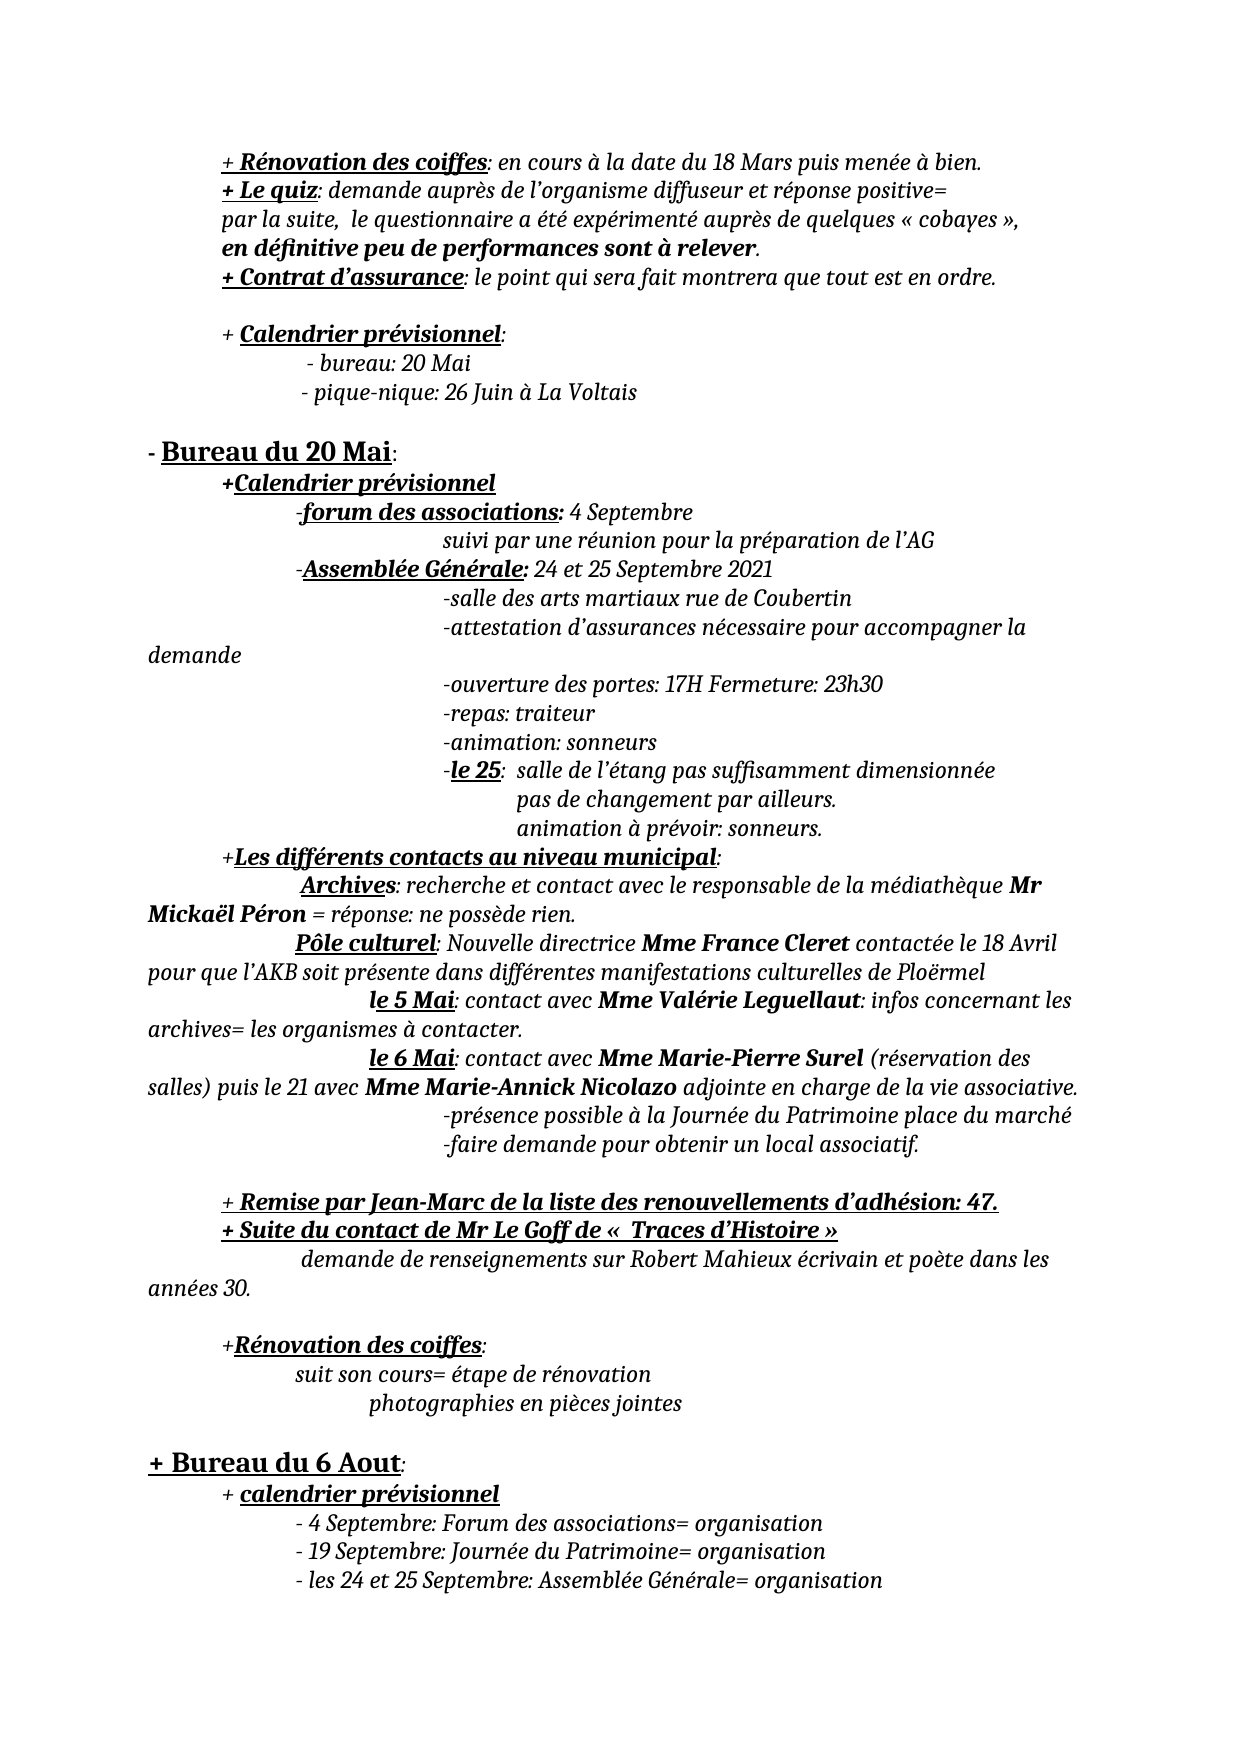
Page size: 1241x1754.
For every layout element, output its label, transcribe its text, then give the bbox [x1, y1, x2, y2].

text suivi par une réunion pour la préparation de l’AG [148, 526, 1093, 555]
text - 19 Septembre: Journée du Patrimoine= organisation [148, 1537, 1093, 1566]
text photographies en pièces jointes [148, 1389, 1093, 1417]
text le 5 Mai: contact avec Mme Valérie Leguellaut: infos concernant les archives= les organismes à contacter. [148, 986, 1093, 1044]
text + Rénovation des coiffes: en cours à la date du 18 Mars puis menée à bien. [148, 148, 1093, 176]
text + Suite du contact de Mr Le Goff de « Traces d’Histoire » [148, 1216, 1093, 1245]
text pas de changement par ailleurs. [148, 785, 1093, 814]
text -Assemblée Générale: 24 et 25 Septembre 2021 [148, 555, 1093, 584]
text - 4 Septembre: Forum des associations= organisation [148, 1508, 1093, 1537]
text -animation: sonneurs [148, 727, 1093, 756]
text - Bureau du 20 Mai: [148, 435, 1093, 469]
text -présence possible à la Journée du Patrimoine place du marché [148, 1101, 1093, 1130]
text Archives: recherche et contact avec le responsable de la médiathèque Mr Mickaël Péron = réponse: ne possède rien. [148, 871, 1093, 929]
text + Le quiz: demande auprès de l’organisme diffuseur et réponse positive= [148, 176, 1093, 205]
text +Calendrier prévisionnel [148, 469, 1093, 497]
text -forum des associations: 4 Septembre [148, 497, 1093, 526]
text +Rénovation des coiffes: [148, 1331, 1093, 1360]
text + Contrat d’assurance: le point qui sera fait montrera que tout est en ordre. [148, 263, 1093, 291]
text en définitive peu de performances sont à relever. [148, 234, 1093, 263]
text le 6 Mai: contact avec Mme Marie-Pierre Surel (réservation des salles) puis le 21 avec Mme Marie-Annick Nicolazo adjointe en charge de la vie associative. [148, 1044, 1093, 1101]
text - bureau: 20 Mai [148, 349, 1093, 378]
text + Remise par Jean-Marc de la liste des renouvellements d’adhésion: 47. [148, 1187, 1093, 1216]
text demande de renseignements sur Robert Mahieux écrivain et poète dans les années 30. [148, 1245, 1093, 1302]
text + Calendrier prévisionnel: [148, 320, 1093, 349]
text - pique-nique: 26 Juin à La Voltais [148, 378, 1093, 406]
text -faire demande pour obtenir un local associatif. [148, 1130, 1093, 1159]
text +Les différents contacts au niveau municipal: [148, 842, 1093, 871]
text + Bureau du 6 Aout: [148, 1446, 1093, 1480]
text -repas: traiteur [148, 699, 1093, 727]
text -le 25: salle de l’étang pas suffisamment dimensionnée [148, 756, 1093, 785]
text -ouverture des portes: 17H Fermeture: 23h30 [148, 670, 1093, 699]
text -attestation d’assurances nécessaire pour accompagner la demande [148, 612, 1093, 670]
text + calendrier prévisionnel [148, 1480, 1093, 1508]
text suit son cours= étape de rénovation [148, 1360, 1093, 1389]
text par la suite, le questionnaire a été expérimenté auprès de quelques « cobayes », [148, 205, 1093, 234]
text -salle des arts martiaux rue de Coubertin [148, 584, 1093, 612]
text animation à prévoir: sonneurs. [148, 814, 1093, 842]
text - les 24 et 25 Septembre: Assemblée Générale= organisation [148, 1566, 1093, 1595]
text Pôle culturel: Nouvelle directrice Mme France Cleret contactée le 18 Avril pour que l’AKB soit présente dans différentes manifestations culturelles de Ploërmel [148, 929, 1093, 986]
